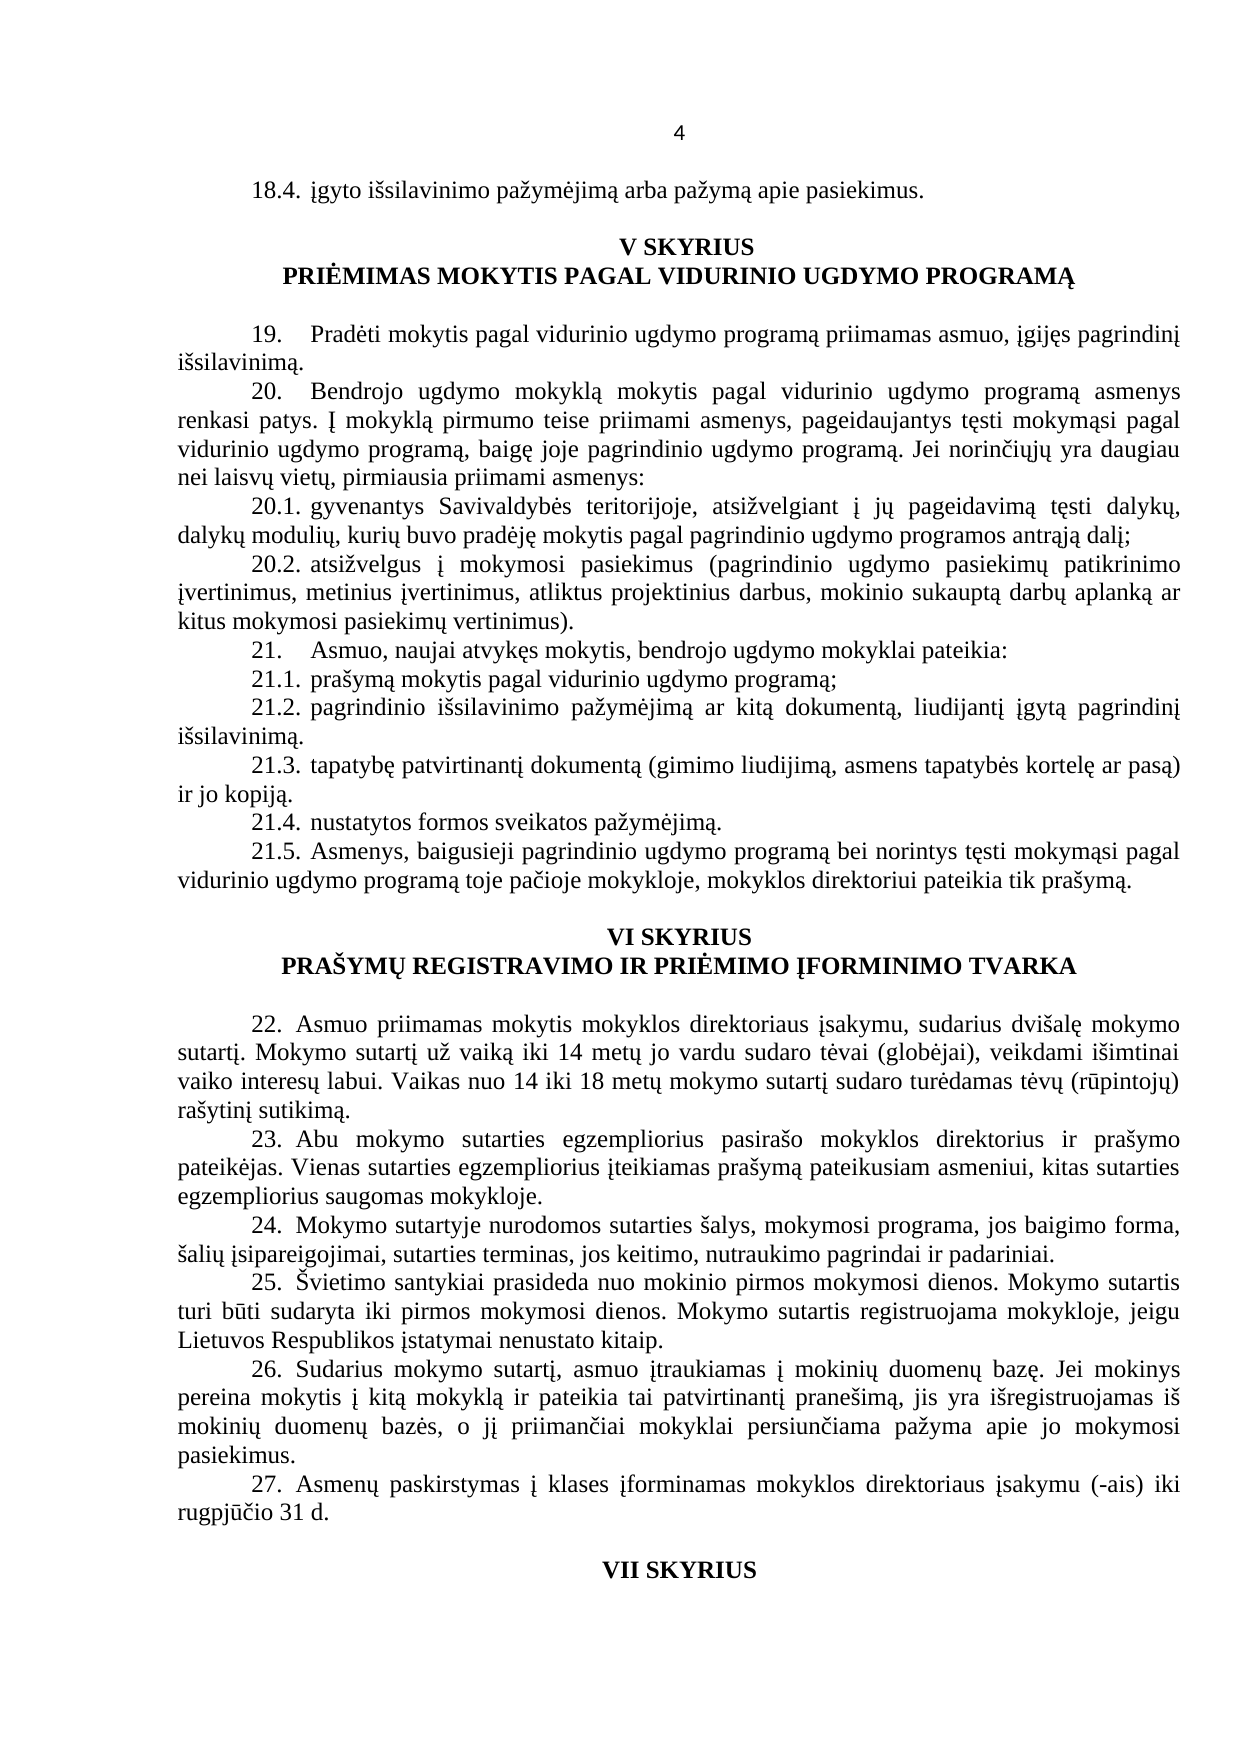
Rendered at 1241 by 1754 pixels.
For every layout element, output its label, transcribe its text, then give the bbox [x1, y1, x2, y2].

text 21.3. tapatybę patvirtinantį dokumentą (gimimo liudijimą, asmens tapatybės kortelę ar pasą) ir jo kopiją. [177, 750, 1181, 807]
text 20. Bendrojo ugdymo mokyklą mokytis pagal vidurinio ugdymo programą asmenys renkasi patys. Į mokyklą pirmumo teise priimami asmenys, pageidaujantys tęsti mokymąsi pagal vidurinio ugdymo programą, baigę joje pagrindinio ugdymo programą. Jei norinčiųjų yra daugiau nei laisvų vietų, pirmiausia priimami asmenys: [177, 376, 1181, 491]
text PRIĖMIMAS MOKYTIS PAGAL VIDURINIO UGDYMO PROGRAMĄ [177, 261, 1181, 290]
text 25. Švietimo santykiai prasideda nuo mokinio pirmos mokymosi dienos. Mokymo sutartis turi būti sudaryta iki pirmos mokymosi dienos. Mokymo sutartis registruojama mokykloje, jeigu Lietuvos Respublikos įstatymai nenustato kitaip. [177, 1267, 1181, 1354]
text 24. Mokymo sutartyje nurodomos sutarties šalys, mokymosi programa, jos baigimo forma, šalių įsipareigojimai, sutarties terminas, jos keitimo, nutraukimo pagrindai ir padariniai. [177, 1210, 1181, 1267]
text 22. Asmuo priimamas mokytis mokyklos direktoriaus įsakymu, sudarius dvišalę mokymo sutartį. Mokymo sutartį už vaiką iki 14 metų jo vardu sudaro tėvai (globėjai), veikdami išimtinai vaiko interesų labui. Vaikas nuo 14 iki 18 metų mokymo sutartį sudaro turėdamas tėvų (rūpintojų) rašytinį sutikimą. [177, 1009, 1181, 1124]
text VII SKYRIUS [177, 1555, 1181, 1584]
text PRAŠYMŲ REGISTRAVIMO IR PRIĖMIMO ĮFORMINIMO TVARKA [177, 951, 1181, 980]
text 21. Asmuo, naujai atvykęs mokytis, bendrojo ugdymo mokyklai pateikia: [177, 635, 1181, 664]
text 26. Sudarius mokymo sutartį, asmuo įtraukiamas į mokinių duomenų bazę. Jei mokinys pereina mokytis į kitą mokyklą ir pateikia tai patvirtinantį pranešimą, jis yra išregistruojamas iš mokinių duomenų bazės, o jį priimančiai mokyklai persiunčiama pažyma apie jo mokymosi pasiekimus. [177, 1354, 1181, 1469]
text 18.4. įgyto išsilavinimo pažymėjimą arba pažymą apie pasiekimus. [177, 175, 1181, 204]
text 21.1. prašymą mokytis pagal vidurinio ugdymo programą; [177, 664, 1181, 692]
text VI SKYRIUS [177, 922, 1181, 951]
text 20.1. gyvenantys Savivaldybės teritorijoje, atsižvelgiant į jų pageidavimą tęsti dalykų, dalykų modulių, kurių buvo pradėję mokytis pagal pagrindinio ugdymo programos antrąją dalį; [177, 491, 1181, 549]
text 21.5. Asmenys, baigusieji pagrindinio ugdymo programą bei norintys tęsti mokymąsi pagal vidurinio ugdymo programą toje pačioje mokykloje, mokyklos direktoriui pateikia tik prašymą. [177, 836, 1181, 894]
text 19. Pradėti mokytis pagal vidurinio ugdymo programą priimamas asmuo, įgijęs pagrindinį išsilavinimą. [177, 319, 1181, 376]
text 27. Asmenų paskirstymas į klases įforminamas mokyklos direktoriaus įsakymu (-ais) iki rugpjūčio 31 d. [177, 1469, 1181, 1526]
text 23. Abu mokymo sutarties egzempliorius pasirašo mokyklos direktorius ir prašymo pateikėjas. Vienas sutarties egzempliorius įteikiamas prašymą pateikusiam asmeniui, kitas sutarties egzempliorius saugomas mokykloje. [177, 1124, 1181, 1210]
text 21.2. pagrindinio išsilavinimo pažymėjimą ar kitą dokumentą, liudijantį įgytą pagrindinį išsilavinimą. [177, 692, 1181, 750]
text 20.2. atsižvelgus į mokymosi pasiekimus (pagrindinio ugdymo pasiekimų patikrinimo įvertinimus, metinius įvertinimus, atliktus projektinius darbus, mokinio sukauptą darbų aplanką ar kitus mokymosi pasiekimų vertinimus). [177, 549, 1181, 635]
text 21.4. nustatytos formos sveikatos pažymėjimą. [177, 807, 1181, 836]
text V SKYRIUS [177, 232, 1181, 261]
